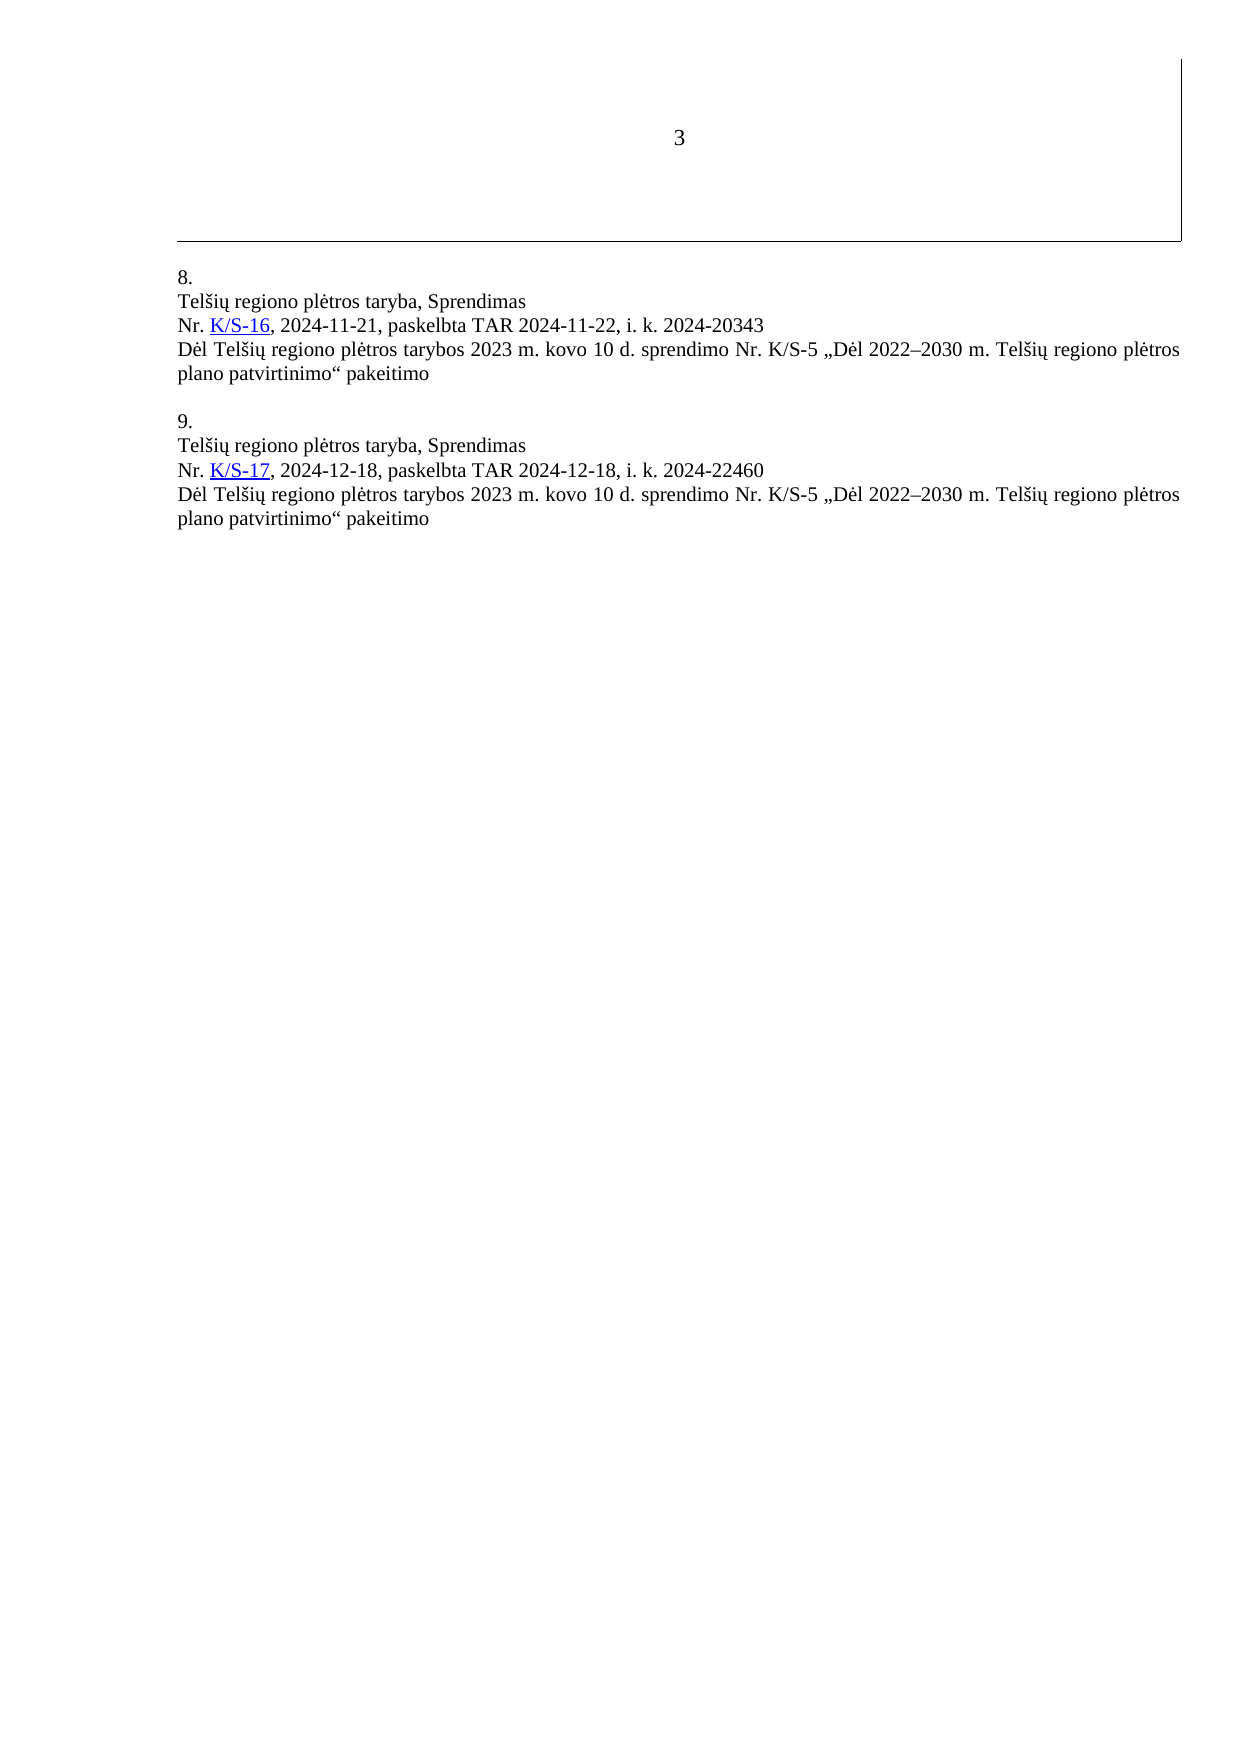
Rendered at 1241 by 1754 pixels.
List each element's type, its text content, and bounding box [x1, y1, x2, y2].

text Dėl Telšių regiono plėtros tarybos 2023 m. kovo 10 d. sprendimo Nr. K/S-5 „Dėl 2022–2030 m. Telšių regiono plėtros plano patvirtinimo“ pakeitimo [177, 482, 1181, 530]
text Nr. K/S-17, 2024-12-18, paskelbta TAR 2024-12-18, i. k. 2024-22460 [177, 457, 1181, 482]
text 8. [177, 265, 1181, 289]
text Telšių regiono plėtros taryba, Sprendimas [177, 433, 1181, 457]
text Telšių regiono plėtros taryba, Sprendimas [177, 289, 1181, 313]
text Dėl Telšių regiono plėtros tarybos 2023 m. kovo 10 d. sprendimo Nr. K/S-5 „Dėl 2022–2030 m. Telšių regiono plėtros plano patvirtinimo“ pakeitimo [177, 337, 1181, 385]
text 9. [177, 409, 1181, 433]
text Nr. K/S-16, 2024-11-21, paskelbta TAR 2024-11-22, i. k. 2024-20343 [177, 313, 1181, 337]
